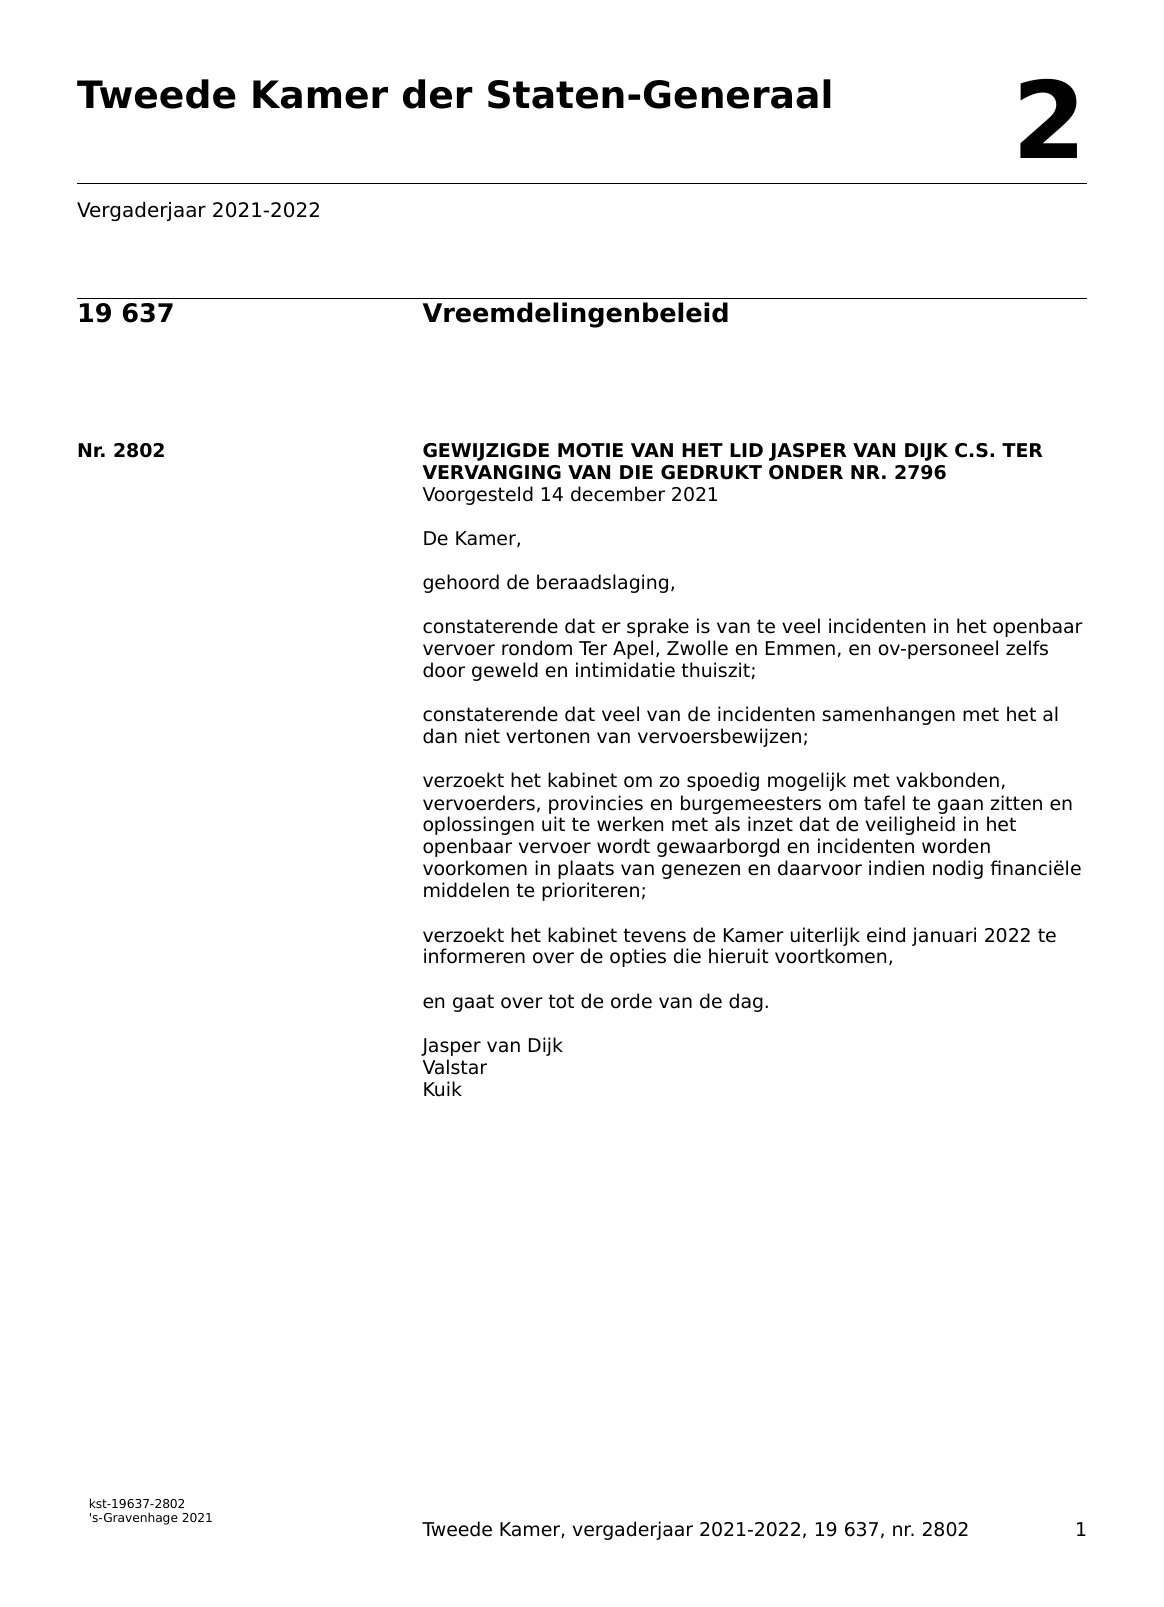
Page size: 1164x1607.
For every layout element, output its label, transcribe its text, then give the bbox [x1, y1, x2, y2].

text verzoekt het kabinet tevens de Kamer uiterlijk eind januari 2022 te informeren over de opties die hieruit voortkomen, [422, 924, 1087, 968]
text 's-Gravenhage 2021 [88, 1511, 323, 1525]
text verzoekt het kabinet om zo spoedig mogelijk met vakbonden, vervoerders, provincies en burgemeesters om tafel te gaan zitten en oplossingen uit te werken met als inzet dat de veiligheid in het openbaar vervoer wordt gewaarborgd en incidenten worden voorkomen in plaats van genezen en daarvoor indien nodig financiële middelen te prioriteren; [422, 770, 1087, 902]
text Jasper van Dijk [422, 1035, 1087, 1057]
text en gaat over tot de orde van de dag. [422, 991, 1087, 1013]
table_cell Vergaderjaar 2021-2022 [77, 184, 1087, 298]
table_header 2 [886, 59, 1087, 183]
text kst-19637-2802 [88, 1497, 323, 1511]
text De Kamer, [422, 528, 1087, 550]
text Voorgesteld 14 december 2021 [422, 484, 1087, 506]
text gehoord de beraadslaging, [422, 572, 1087, 594]
subtitle 19 637 Vreemdelingenbeleid [77, 299, 1087, 329]
table_header Tweede Kamer der Staten-Generaal [77, 59, 886, 183]
text Kuik [422, 1079, 1087, 1101]
subtitle Nr. 2802 GEWIJZIGDE MOTIE VAN HET LID JASPER VAN DIJK C.S. TER VERVANGING VAN DIE GEDRUKT ONDER NR. 2796 [77, 440, 1087, 484]
text constaterende dat veel van de incidenten samenhangen met het al dan niet vertonen van vervoersbewijzen; [422, 704, 1087, 748]
text Valstar [422, 1057, 1087, 1079]
text constaterende dat er sprake is van te veel incidenten in het openbaar vervoer rondom Ter Apel, Zwolle en Emmen, en ov-personeel zelfs door geweld en intimidatie thuiszit; [422, 616, 1087, 682]
